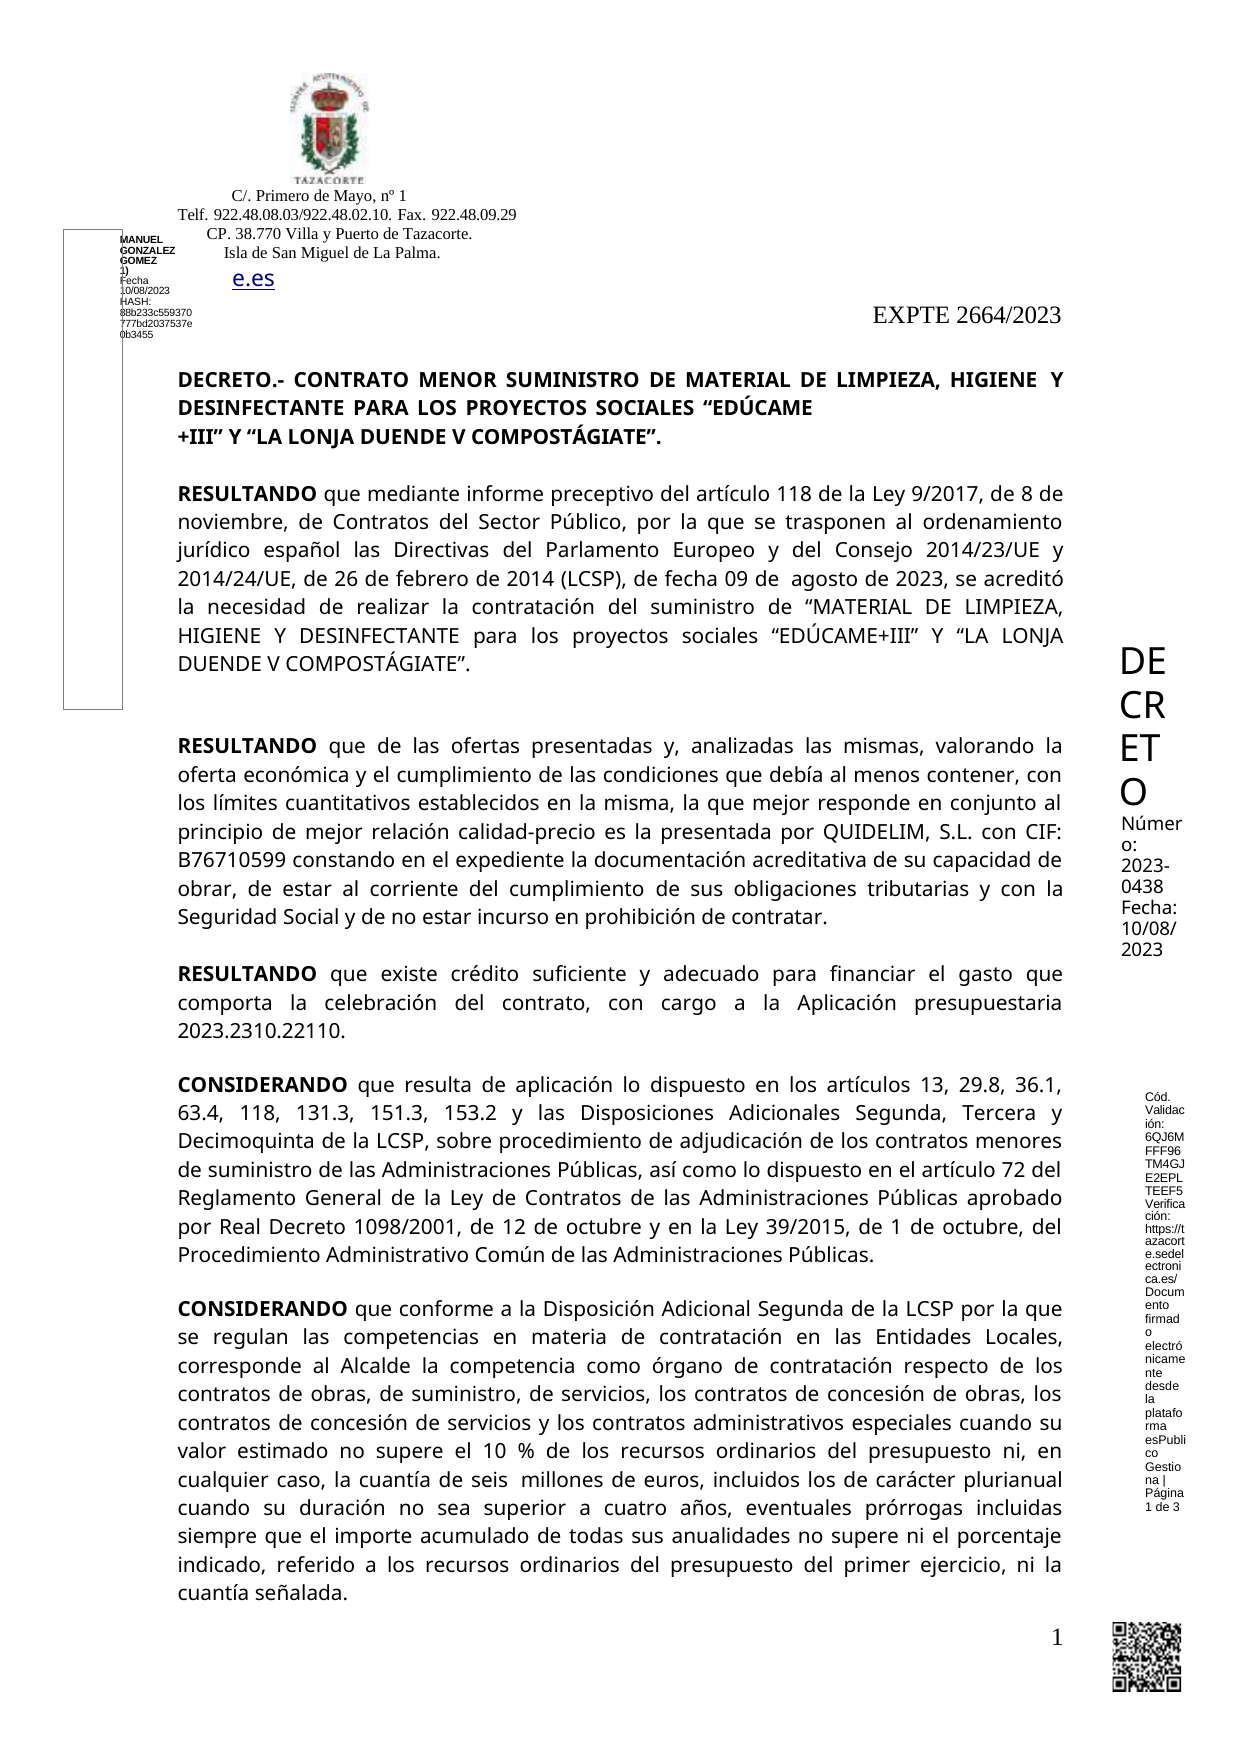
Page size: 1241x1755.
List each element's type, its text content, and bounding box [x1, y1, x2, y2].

text Documento firmado electrónicamente desde la plataforma esPublico Gestiona | Página 1 de 3 [1145, 1286, 1186, 1514]
text +III” Y “LA LONJA DUENDE V COMPOSTÁGIATE”. [177, 422, 1076, 450]
text DECRETO [1119, 640, 1185, 814]
text RESULTANDO que mediante informe preceptivo del artículo 118 de la Ley 9/2017, de 8 de noviembre, de Contratos del Sector Público, por la que se trasponen al ordenamiento jurídico español las Directivas del Parlamento Europeo y del Consejo 2014/23/UE y 2014/24/UE, de 26 de febrero de 2014 (LCSP), de fecha 09 de agosto de 2023, se acreditó la necesidad de realizar la contratación del suministro de “MATERIAL DE LIMPIEZA, HIGIENE Y DESINFECTANTE para los proyectos sociales “EDÚCAME+III” Y “LA LONJA DUENDE V COMPOSTÁGIATE”. [177, 479, 1064, 678]
text DECRETO.- CONTRATO MENOR SUMINISTRO DE MATERIAL DE LIMPIEZA, HIGIENE Y DESINFECTANTE PARA LOS PROYECTOS SOCIALES “EDÚCAME [177, 365, 1063, 422]
text RESULTANDO que de las ofertas presentadas y, analizadas las mismas, valorando la oferta económica y el cumplimiento de las condiciones que debía al menos contener, con los límites cuantitativos establecidos en la misma, la que mejor responde en conjunto al principio de mejor relación calidad-precio es la presentada por QUIDELIM, S.L. con CIF: B76710599 constando en el expediente la documentación acreditativa de su capacidad de obrar, de estar al corriente del cumplimiento de sus obligaciones tributarias y con la Seguridad Social y de no estar incurso en prohibición de contratar. [177, 731, 1063, 931]
text CONSIDERANDO que resulta de aplicación lo dispuesto en los artículos 13, 29.8, 36.1, 63.4, 118, 131.3, 151.3, 153.2 y las Disposiciones Adicionales Segunda, Tercera y Decimoquinta de la LCSP, sobre procedimiento de adjudicación de los contratos menores de suministro de las Administraciones Públicas, así como lo dispuesto en el artículo 72 del Reglamento General de la Ley de Contratos de las Administraciones Públicas aprobado por Real Decreto 1098/2001, de 12 de octubre y en la Ley 39/2015, de 1 de octubre, del Procedimiento Administrativo Común de las Administraciones Públicas. [177, 1070, 1063, 1269]
text RESULTANDO que existe crédito suficiente y adecuado para financiar el gasto que comporta la celebración del contrato, con cargo a la Aplicación presupuestaria 2023.2310.22110. [177, 959, 1064, 1044]
text Verificación: https://tazacorte.sedelectronica.es/ [1145, 1198, 1186, 1286]
text CONSIDERANDO que conforme a la Disposición Adicional Segunda de la LCSP por la que se regulan las competencias en materia de contratación en las Entidades Locales, corresponde al Alcalde la competencia como órgano de contratación respecto de los contratos de obras, de suministro, de servicios, los contratos de concesión de obras, los contratos de concesión de servicios y los contratos administrativos especiales cuando su valor estimado no supere el 10 % de los recursos ordinarios del presupuesto ni, en cualquier caso, la cuantía de seis millones de euros, incluidos los de carácter plurianual cuando su duración no sea superior a cuatro años, eventuales prórrogas incluidas siempre que el importe acumulado de todas sus anualidades no supere ni el porcentaje indicado, referido a los recursos ordinarios del presupuesto del primer ejercicio, ni la cuantía señalada. [177, 1294, 1064, 1607]
text Cód. Validación: 6QJ6MFFF96TM4GJE2EPLTEEF5 [1145, 1091, 1186, 1198]
text Número: 2023-0438 Fecha: 10/08/2023 [1121, 814, 1185, 961]
